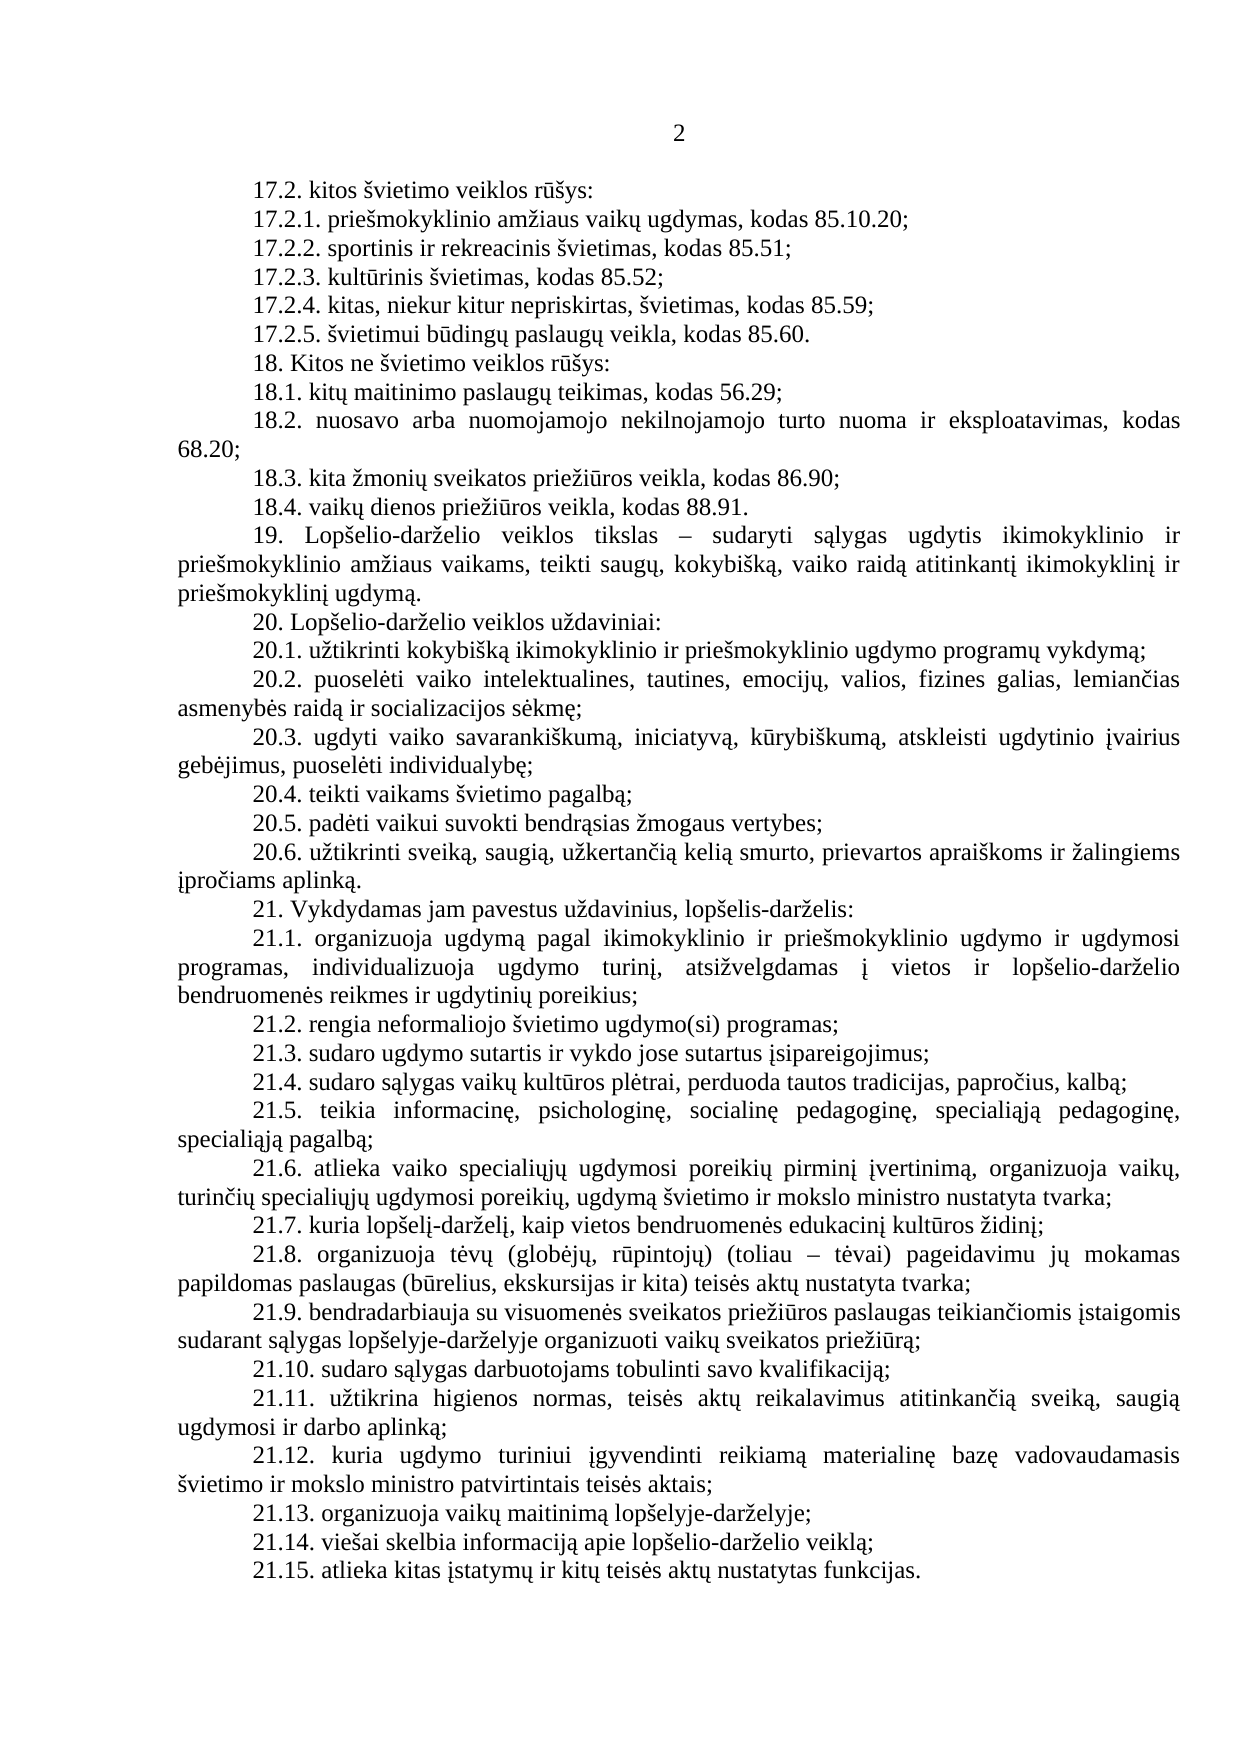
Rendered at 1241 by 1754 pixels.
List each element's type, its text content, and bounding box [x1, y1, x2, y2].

text 21.14. viešai skelbia informaciją apie lopšelio-darželio veiklą; [177, 1527, 1181, 1556]
text 18.2. nuosavo arba nuomojamojo nekilnojamojo turto nuoma ir eksploatavimas, kodas 68.20; [177, 406, 1181, 463]
text 21.10. sudaro sąlygas darbuotojams tobulinti savo kvalifikaciją; [177, 1354, 1181, 1383]
text 21.1. organizuoja ugdymą pagal ikimokyklinio ir priešmokyklinio ugdymo ir ugdymosi programas, individualizuoja ugdymo turinį, atsižvelgdamas į vietos ir lopšelio-darželio bendruomenės reikmes ir ugdytinių poreikius; [177, 923, 1181, 1009]
text 21.2. rengia neformaliojo švietimo ugdymo(si) programas; [177, 1009, 1181, 1038]
text 21.6. atlieka vaiko specialiųjų ugdymosi poreikių pirminį įvertinimą, organizuoja vaikų, turinčių specialiųjų ugdymosi poreikių, ugdymą švietimo ir mokslo ministro nustatyta tvarka; [177, 1153, 1181, 1211]
text 20. Lopšelio-darželio veiklos uždaviniai: [177, 607, 1181, 636]
text 20.5. padėti vaikui suvokti bendrąsias žmogaus vertybes; [177, 808, 1181, 837]
text 21.4. sudaro sąlygas vaikų kultūros plėtrai, perduoda tautos tradicijas, papročius, kalbą; [177, 1067, 1181, 1096]
text 17.2. kitos švietimo veiklos rūšys: [177, 176, 1181, 204]
text 17.2.1. priešmokyklinio amžiaus vaikų ugdymas, kodas 85.10.20; [177, 204, 1181, 233]
text 21.15. atlieka kitas įstatymų ir kitų teisės aktų nustatytas funkcijas. [177, 1556, 1181, 1584]
text 19. Lopšelio-darželio veiklos tikslas – sudaryti sąlygas ugdytis ikimokyklinio ir priešmokyklinio amžiaus vaikams, teikti saugų, kokybišką, vaiko raidą atitinkantį ikimokyklinį ir priešmokyklinį ugdymą. [177, 521, 1181, 607]
text 21.13. organizuoja vaikų maitinimą lopšelyje-darželyje; [177, 1498, 1181, 1527]
text 18.3. kita žmonių sveikatos priežiūros veikla, kodas 86.90; [177, 463, 1181, 492]
text 18. Kitos ne švietimo veiklos rūšys: [177, 348, 1181, 377]
text 18.1. kitų maitinimo paslaugų teikimas, kodas 56.29; [177, 377, 1181, 406]
text 20.6. užtikrinti sveiką, saugią, užkertančią kelią smurto, prievartos apraiškoms ir žalingiems įpročiams aplinką. [177, 837, 1181, 894]
text 17.2.3. kultūrinis švietimas, kodas 85.52; [177, 262, 1181, 291]
text 20.3. ugdyti vaiko savarankiškumą, iniciatyvą, kūrybiškumą, atskleisti ugdytinio įvairius gebėjimus, puoselėti individualybę; [177, 722, 1181, 779]
text 21.12. kuria ugdymo turiniui įgyvendinti reikiamą materialinę bazę vadovaudamasis švietimo ir mokslo ministro patvirtintais teisės aktais; [177, 1441, 1181, 1498]
text 21.3. sudaro ugdymo sutartis ir vykdo jose sutartus įsipareigojimus; [177, 1038, 1181, 1067]
text 21.5. teikia informacinę, psichologinę, socialinę pedagoginę, specialiąją pedagoginę, specialiąją pagalbą; [177, 1096, 1181, 1153]
text 21.8. organizuoja tėvų (globėjų, rūpintojų) (toliau – tėvai) pageidavimu jų mokamas papildomas paslaugas (būrelius, ekskursijas ir kita) teisės aktų nustatyta tvarka; [177, 1239, 1181, 1297]
text 20.4. teikti vaikams švietimo pagalbą; [177, 779, 1181, 808]
text 18.4. vaikų dienos priežiūros veikla, kodas 88.91. [177, 492, 1181, 521]
text 21.11. užtikrina higienos normas, teisės aktų reikalavimus atitinkančią sveiką, saugią ugdymosi ir darbo aplinką; [177, 1383, 1181, 1441]
text 21. Vykdydamas jam pavestus uždavinius, lopšelis-darželis: [177, 894, 1181, 923]
text 17.2.4. kitas, niekur kitur nepriskirtas, švietimas, kodas 85.59; [177, 291, 1181, 319]
text 17.2.2. sportinis ir rekreacinis švietimas, kodas 85.51; [177, 233, 1181, 262]
text 20.2. puoselėti vaiko intelektualines, tautines, emocijų, valios, fizines galias, lemiančias asmenybės raidą ir socializacijos sėkmę; [177, 664, 1181, 722]
text 21.7. kuria lopšelį-darželį, kaip vietos bendruomenės edukacinį kultūros židinį; [177, 1211, 1181, 1239]
text 21.9. bendradarbiauja su visuomenės sveikatos priežiūros paslaugas teikiančiomis įstaigomis sudarant sąlygas lopšelyje-darželyje organizuoti vaikų sveikatos priežiūrą; [177, 1297, 1181, 1354]
text 17.2.5. švietimui būdingų paslaugų veikla, kodas 85.60. [177, 319, 1181, 348]
text 20.1. užtikrinti kokybišką ikimokyklinio ir priešmokyklinio ugdymo programų vykdymą; [177, 636, 1181, 664]
